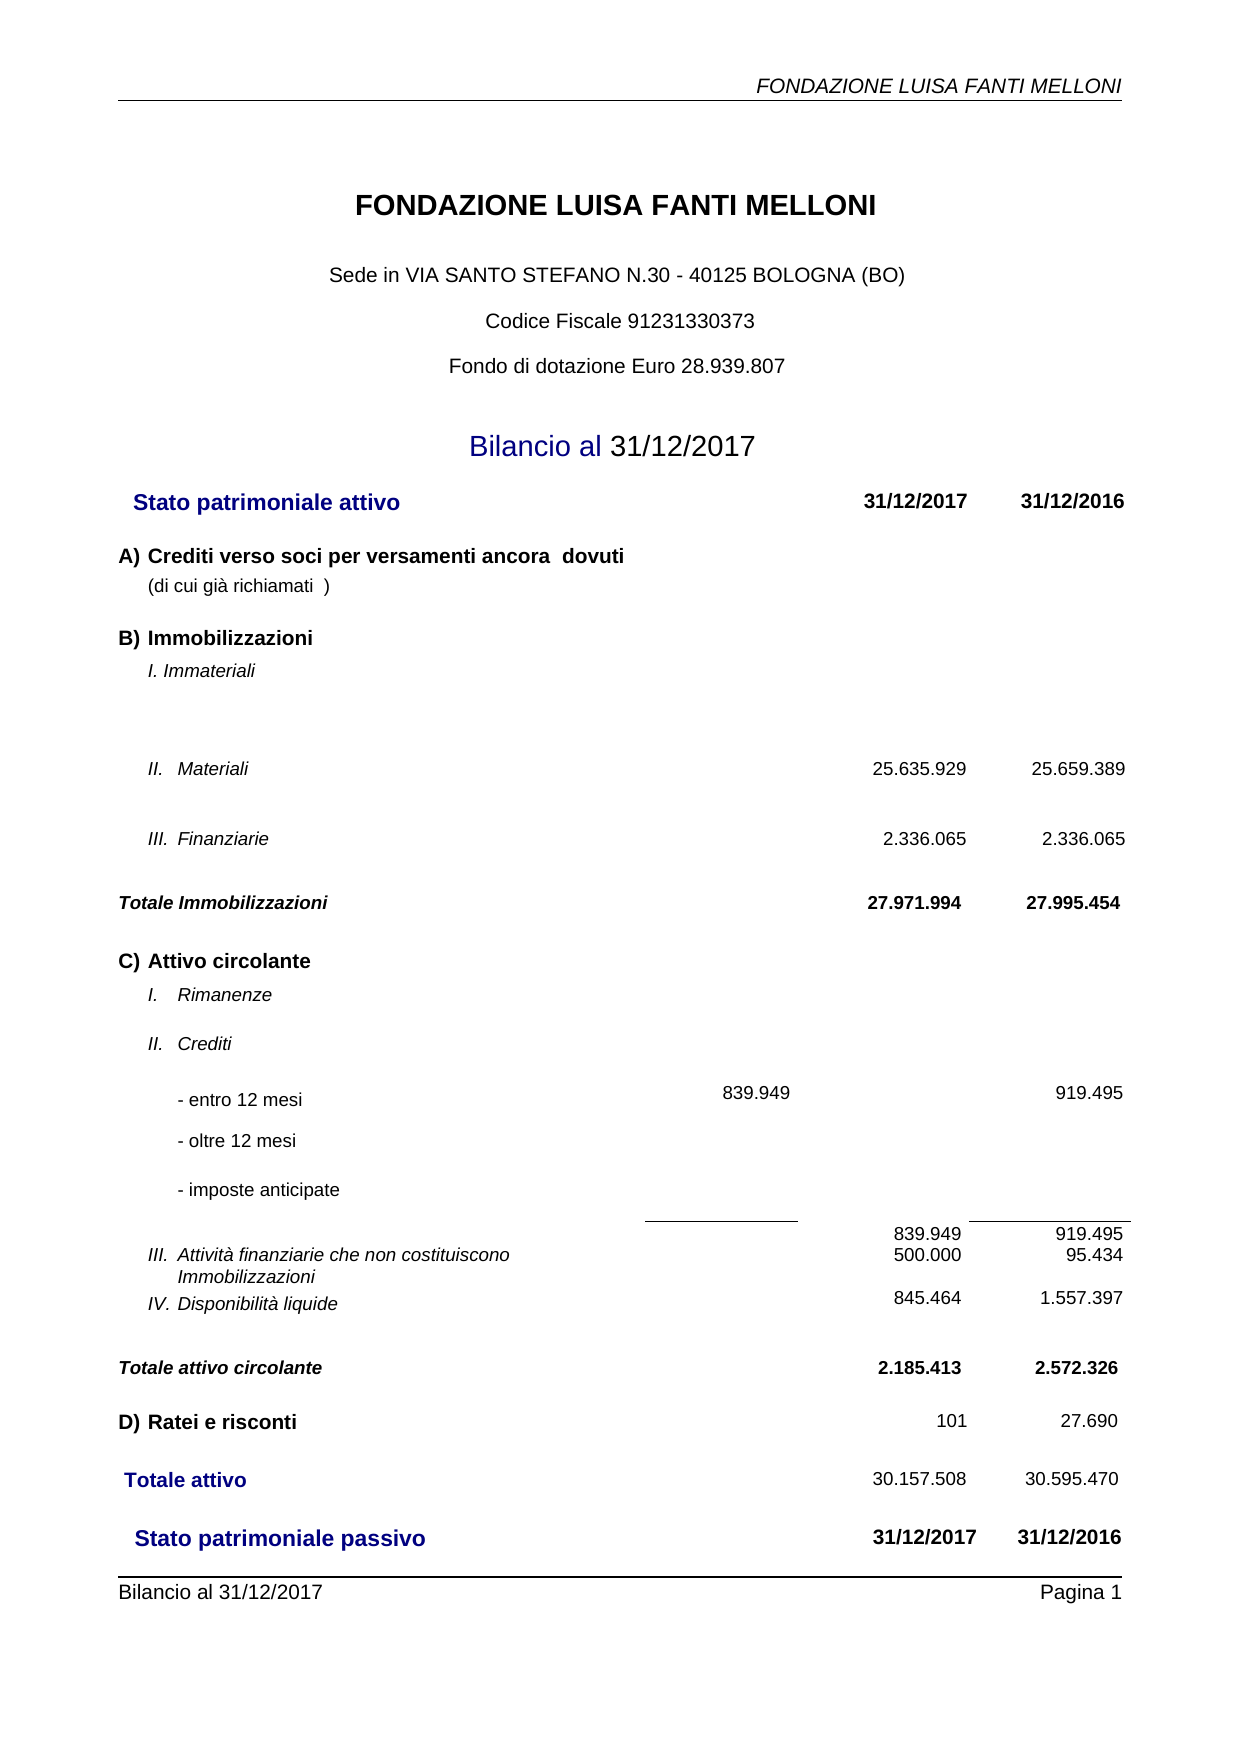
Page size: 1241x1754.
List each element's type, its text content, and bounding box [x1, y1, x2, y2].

table_header B) Immobilizzazioni [118, 625, 649, 654]
table_cell [645, 1222, 798, 1244]
table_cell [645, 978, 798, 1027]
table_cell [118, 1221, 645, 1244]
table_header [632, 1468, 803, 1496]
table_cell @E004983@E004983End [645, 1173, 798, 1221]
table_cell [650, 892, 797, 921]
table_cell [972, 573, 1130, 597]
table_cell [645, 1336, 798, 1357]
table_cell [645, 1357, 798, 1381]
table_cell @F0001152.572.326@F000115End [969, 1357, 1126, 1381]
table_cell Totale attivo circolante [118, 1357, 645, 1381]
table_cell [798, 1173, 969, 1221]
text Bilancio al @X00500031/12/2017@X005000End [118, 429, 1122, 462]
table_header [650, 625, 797, 654]
table_header [969, 949, 1131, 978]
table_header [645, 949, 798, 978]
table_header [798, 949, 969, 978]
table_header #20-0D) Ratei e risconti [118, 1410, 634, 1439]
table_cell [650, 870, 797, 892]
table_cell @E0000872.336.065@E000087End [797, 822, 969, 870]
table_cell @F00003525.659.389@F000035End [969, 751, 1128, 800]
table_cell [650, 703, 797, 751]
table_cell @E004982@E004982End [645, 1124, 798, 1173]
table_header @E00000030.157.508@E000000End [803, 1468, 974, 1496]
table_cell [969, 703, 1128, 751]
table_cell @E000242845.464@E000242End [798, 1287, 969, 1336]
table_cell [645, 1244, 798, 1287]
table_cell [969, 800, 1128, 822]
table_cell @F004981919.495@F004981End [969, 1075, 1131, 1124]
table_cell [798, 1336, 969, 1357]
table_header @Y00500031/12/2016@Y005000End [981, 489, 1138, 515]
table_header #20-0A) Crediti verso soci per versamenti ancora dovuti [118, 544, 650, 573]
table_cell @F00000327.995.454@F000003End [969, 892, 1128, 921]
table_cell III. Finanziarie [118, 822, 649, 870]
table_header @X00500031/12/2017@X005000End [805, 489, 981, 515]
table_cell @E00000327.971.994@E000003End [797, 892, 969, 921]
table_header [969, 625, 1128, 654]
table_cell [645, 1287, 798, 1336]
table_cell [118, 800, 649, 822]
table_cell [969, 1336, 1131, 1357]
table_cell [798, 1075, 969, 1124]
table_cell [118, 703, 649, 751]
table_cell I. Rimanenze [118, 978, 645, 1027]
table_header [797, 625, 969, 654]
table_header @Y00500031/12/2016@Y005000End [984, 1525, 1135, 1551]
table_cell [650, 751, 797, 800]
table_cell - imposte anticipate [118, 1173, 645, 1221]
table_cell [118, 1336, 645, 1357]
table_header @X00500031/12/2017@X005000End [815, 1525, 984, 1551]
table_cell @F00022095.434@F000220End [969, 1244, 1131, 1287]
table_header @F000001@F000001End [972, 544, 1130, 573]
table_header Stato patrimoniale attivo [125, 489, 805, 515]
table_header C) Attivo circolante [118, 949, 645, 978]
table_cell [969, 870, 1128, 892]
table_cell [1126, 1357, 1131, 1381]
table_cell @F000004@F000004End [969, 654, 1128, 703]
table_cell @E000004@E000004End [797, 654, 969, 703]
table_cell III. Attività finanziarie che non costituiscono Immobilizzazioni [118, 1244, 645, 1287]
table_cell #20-0 (di cui già richiamati @E000002@E000002End ) [118, 573, 650, 597]
table_cell II. Crediti [118, 1027, 645, 1075]
table_cell @F0002421.557.397@F000242End [969, 1287, 1131, 1336]
table_cell [650, 800, 797, 822]
table_cell I. Immateriali [118, 654, 649, 703]
text @X005001FONDAZIONE LUISA FANTI MELLONI@X005001End [118, 172, 1122, 222]
table_cell @E000116@E000116End [798, 978, 969, 1027]
table_cell @F004982@F004982End [969, 1124, 1131, 1173]
table_header @F00000030.595.470@F000000End [974, 1468, 1127, 1496]
text Codice Fiscale 91231330373 [118, 291, 1122, 337]
table_header Totale attivo [118, 1468, 632, 1496]
table_cell @E00003525.635.929@E000035End [797, 751, 969, 800]
table_cell [797, 870, 969, 892]
table_header [634, 1410, 805, 1439]
table_header @E000256101@E000256End [805, 1410, 975, 1439]
table_cell [798, 1027, 969, 1075]
table_cell II. Materiali [118, 751, 649, 800]
table_cell [645, 1027, 798, 1075]
table_cell @E000220500.000@E000220End [798, 1244, 969, 1287]
table_cell @E004981839.949@E004981End [645, 1075, 798, 1124]
table_header @E000001@E000001End [800, 544, 972, 573]
table_cell @F000116@F000116End [969, 978, 1131, 1027]
table_header @F00025627.690@F000256End [975, 1410, 1126, 1439]
table_cell [650, 573, 800, 597]
table_cell [969, 1027, 1131, 1075]
table_cell @F004983@F004983End [969, 1173, 1131, 1221]
table_cell Totale Immobilizzazioni [118, 892, 649, 921]
table_cell [650, 654, 797, 703]
table_cell [797, 703, 969, 751]
table_cell [800, 573, 972, 597]
table_header [650, 544, 800, 573]
table_cell [650, 822, 797, 870]
text Fondo di dotazione Euro 28.939.807@X008027@X008027End @X008028@X008028End @X008038@X008038End [118, 337, 1122, 383]
table_cell @E000140839.949@E000140End [798, 1221, 969, 1244]
table_cell - entro 12 mesi [118, 1075, 645, 1124]
table_cell [118, 870, 649, 892]
table_cell @F0000872.336.065@F000087End [969, 822, 1128, 870]
table_cell [798, 1124, 969, 1173]
table_cell - oltre 12 mesi [118, 1124, 645, 1173]
table_cell @E0001152.185.413@E000115End [798, 1357, 969, 1381]
table_cell [797, 800, 969, 822]
table_header Stato patrimoniale passivo [127, 1525, 814, 1551]
table_cell IV. Disponibilità liquide [118, 1287, 645, 1336]
text Sede in @X005002VIA SANTO STEFANO N.30@X005002End - @X00500340125 BOLOGNA (BO)@X005003End [118, 246, 1122, 291]
table_cell @F000140919.495@F000140End [969, 1222, 1131, 1244]
